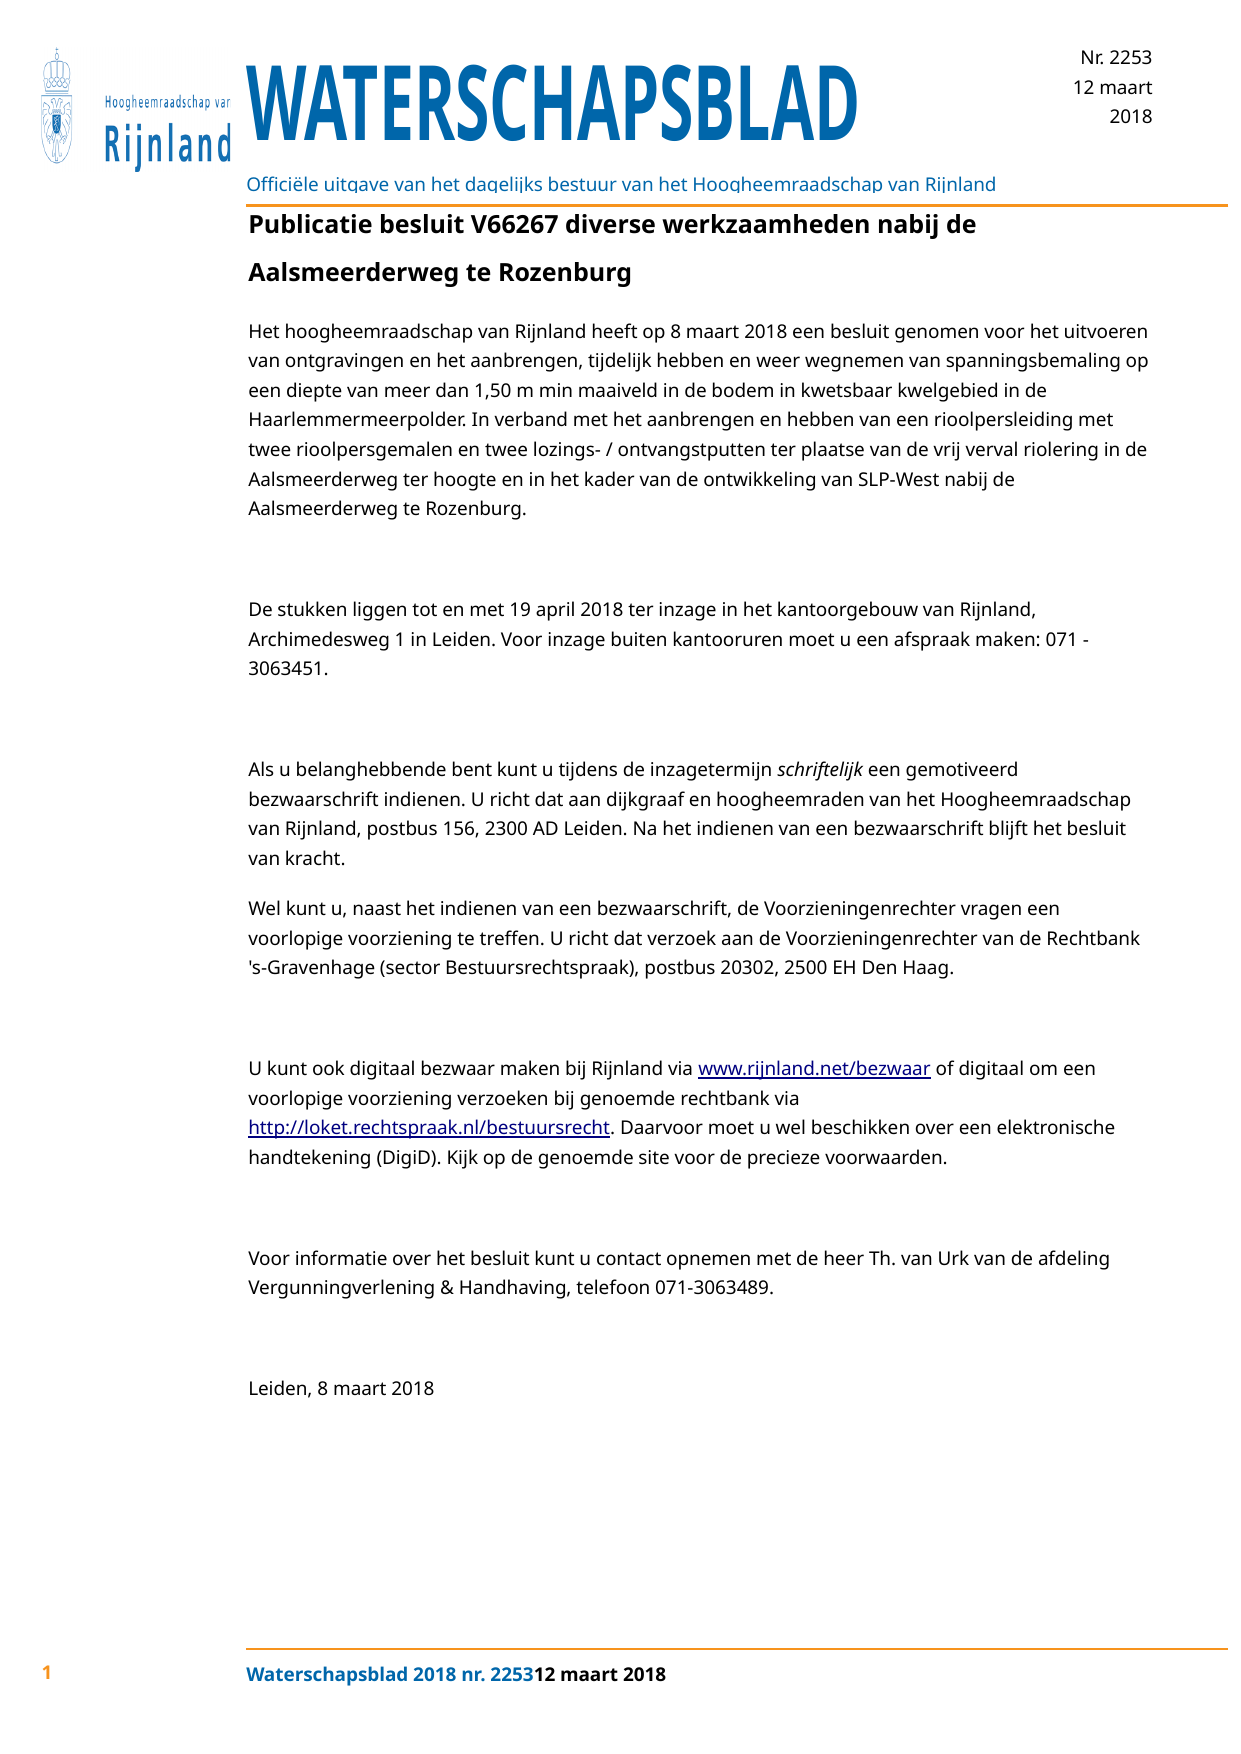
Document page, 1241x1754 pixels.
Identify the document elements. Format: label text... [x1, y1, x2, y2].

text Als u belanghebbende bent kunt u tijdens de inzagetermijn schriftelijk een gemotiveerd bezwaarschrift indienen. U richt dat aan dijkgraaf en hoogheemraden van het Hoogheemraadschap van Rijnland, postbus 156, 2300 AD Leiden. Na het indienen van een bezwaarschrift blijft het besluit van kracht. [248, 756, 1152, 871]
text Wel kunt u, naast het indienen van een bezwaarschrift, de Voorzieningenrechter vragen een voorlopige voorziening te treffen. U richt dat verzoek aan de Voorzieningenrechter van de Rechtbank 's-Gravenhage (sector Bestuursrechtspraak), postbus 20302, 2500 EH Den Haag. [248, 895, 1152, 980]
picture [41, 47, 231, 172]
text Leiden, 8 maart 2018 [248, 1375, 1152, 1401]
text De stukken liggen tot en met 19 april 2018 ter inzage in het kantoorgebouw van Rijnland, Archimedesweg 1 in Leiden. Voor inzage buiten kantooruren moet u een afspraak maken: 071 - 3063451. [248, 596, 1152, 681]
text Het hoogheemraadschap van Rijnland heeft op 8 maart 2018 een besluit genomen voor het uitvoeren van ontgravingen en het aanbrengen, tijdelijk hebben en weer wegnemen van spanningsbemaling op een diepte van meer dan 1,50 m min maaiveld in de bodem in kwetsbaar kwelgebied in de Haarlemmermeerpolder. In verband met het aanbrengen en hebben van een rioolpersleiding met twee rioolpersgemalen en twee lozings- / ontvangstputten ter plaatse van de vrij verval riolering in de Aalsmeerderweg ter hoogte en in het kader van de ontwikkeling van SLP-West nabij de Aalsmeerderweg te Rozenburg. [248, 318, 1152, 521]
text U kunt ook digitaal bezwaar maken bij Rijnland via www.rijnland.net/bezwaar of digitaal om een voorlopige voorziening verzoeken bij genoemde rechtbank via http://loket.rechtspraak.nl/bestuursrecht. Daarvoor moet u wel beschikken over een elektronische handtekening (DigiD). Kijk op de genoemde site voor de precieze voorwaarden. [248, 1055, 1152, 1170]
text Publicatie besluit V66267 diverse werkzaamheden nabij de Aalsmeerderweg te Rozenburg [248, 207, 1152, 288]
text Voor informatie over het besluit kunt u contact opnemen met de heer Th. van Urk van de afdeling Vergunningverlening & Handhaving, telefoon 071-3063489. [248, 1245, 1152, 1300]
